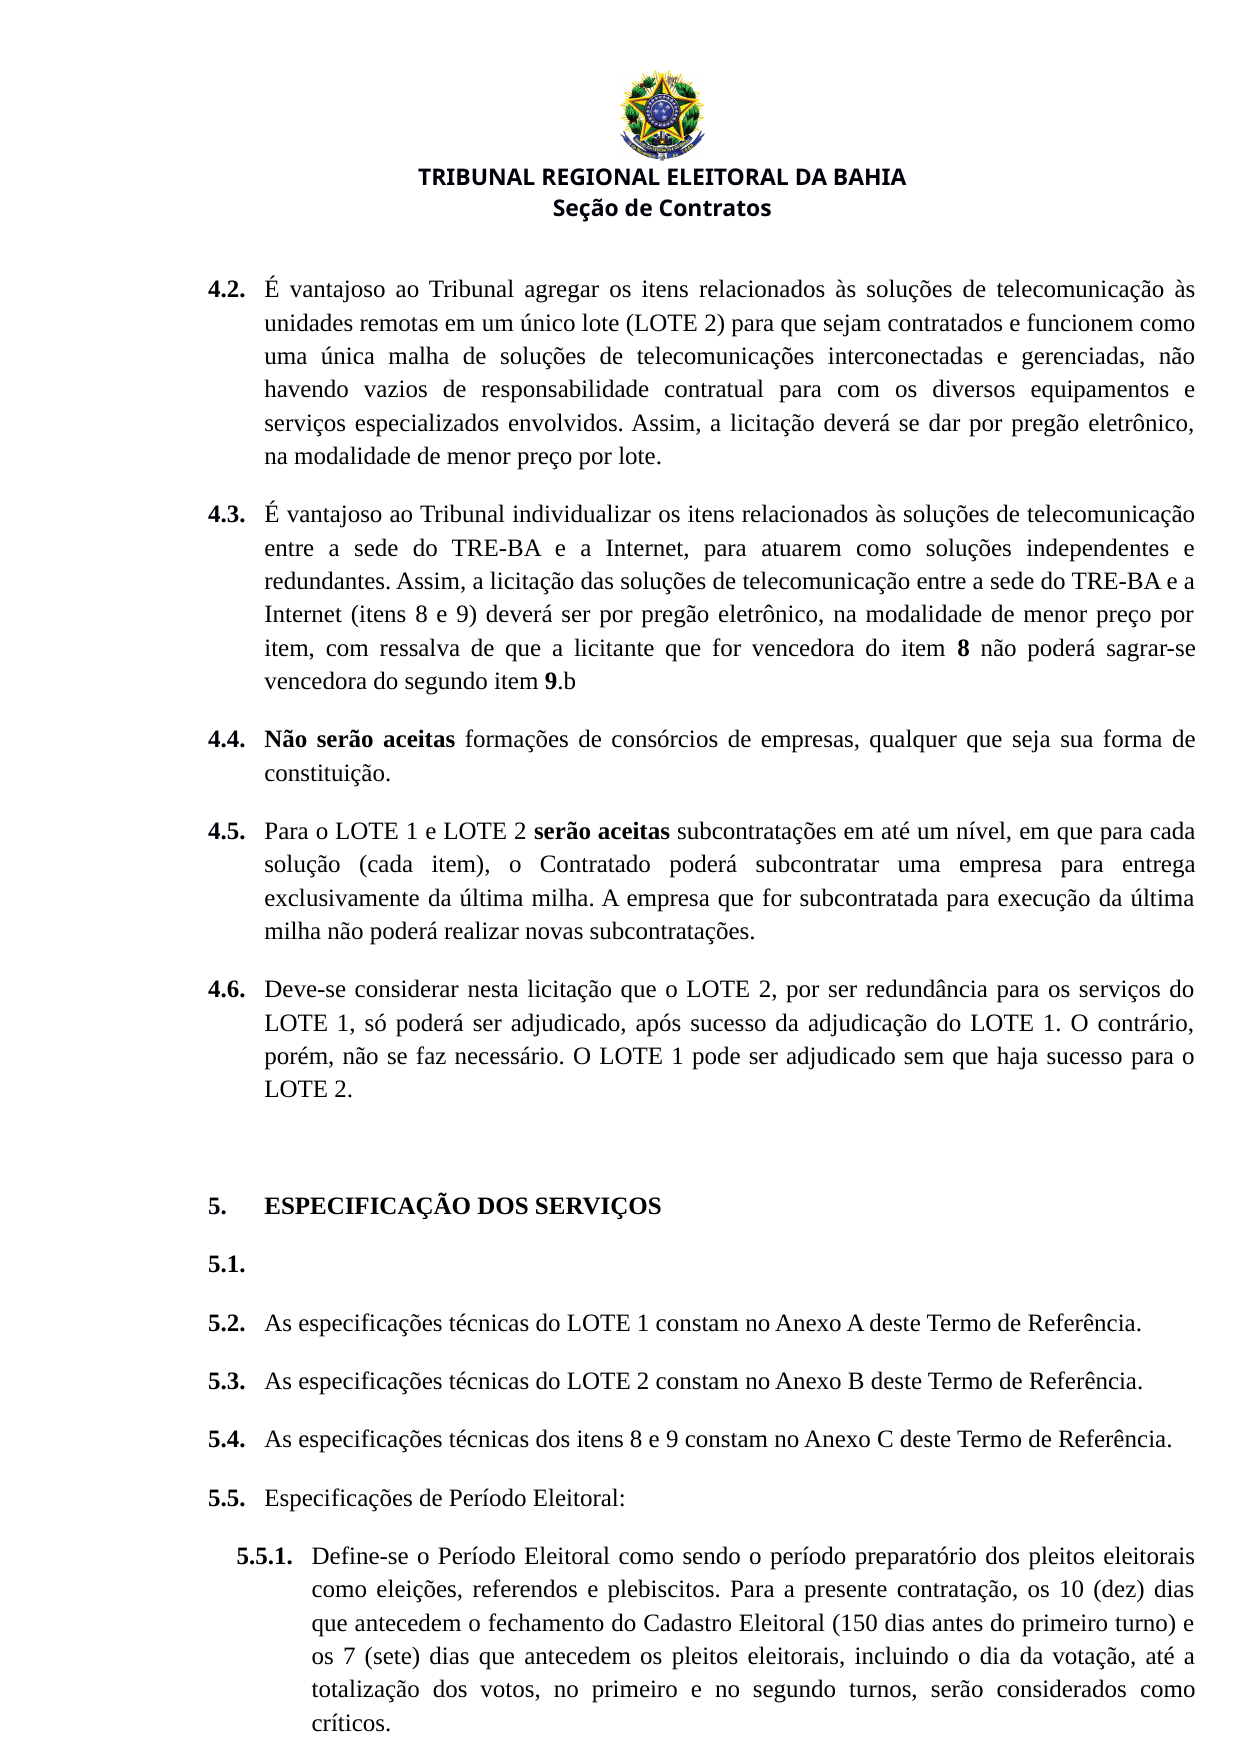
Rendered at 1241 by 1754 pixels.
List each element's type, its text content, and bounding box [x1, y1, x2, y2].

list É vantajoso ao Tribunal individualizar os itens relacionados às soluções de telecomunicação entre a sede do TRE-BA e a Internet, para atuarem como soluções independentes e redundantes. Assim, a licitação das soluções de telecomunicação entre a sede do TRE-BA e a Internet (itens 8 e 9) deverá ser por pregão eletrônico, na modalidade de menor preço por item, com ressalva de que a licitante que for vencedora do item 8 não poderá sagrar-se vencedora do segundo item 9.b [208, 496, 1196, 696]
list As especificações técnicas do LOTE 1 constam no Anexo A deste Termo de Referência. [208, 1304, 1196, 1338]
list Define-se o Período Eleitoral como sendo o período preparatório dos pleitos eleitorais como eleições, referendos e plebiscitos. Para a presente contratação, os 10 (dez) dias que antecedem o fechamento do Cadastro Eleitoral (150 dias antes do primeiro turno) e os 7 (sete) dias que antecedem os pleitos eleitorais, incluindo o dia da votação, até a totalização dos votos, no primeiro e no segundo turnos, serão considerados como críticos. [236, 1538, 1196, 1738]
list Para o LOTE 1 e LOTE 2 serão aceitas subcontratações em até um nível, em que para cada solução (cada item), o Contratado poderá subcontratar uma empresa para entrega exclusivamente da última milha. A empresa que for subcontratada para execução da última milha não poderá realizar novas subcontratações. [208, 813, 1196, 946]
list Especificações de Período Eleitoral: [208, 1479, 1196, 1513]
list As especificações técnicas do LOTE 2 constam no Anexo B deste Termo de Referência. [208, 1363, 1196, 1396]
list Deve-se considerar nesta licitação que o LOTE 2, por ser redundância para os serviços do LOTE 1, só poderá ser adjudicado, após sucesso da adjudicação do LOTE 1. O contrário, porém, não se faz necessário. O LOTE 1 pode ser adjudicado sem que haja sucesso para o LOTE 2. [208, 971, 1196, 1104]
list Não serão aceitas formações de consórcios de empresas, qualquer que seja sua forma de constituição. [208, 721, 1196, 788]
list ESPECIFICAÇÃO DOS SERVIÇOS [208, 1188, 1196, 1221]
list As especificações técnicas dos itens 8 e 9 constam no Anexo C deste Termo de Referência. [208, 1421, 1196, 1454]
list É vantajoso ao Tribunal agregar os itens relacionados às soluções de telecomunicação às unidades remotas em um único lote (LOTE 2) para que sejam contratados e funcionem como uma única malha de soluções de telecomunicações interconectadas e gerenciadas, não havendo vazios de responsabilidade contratual para com os diversos equipamentos e serviços especializados envolvidos. Assim, a licitação deverá se dar por pregão eletrônico, na modalidade de menor preço por lote. [208, 271, 1196, 471]
